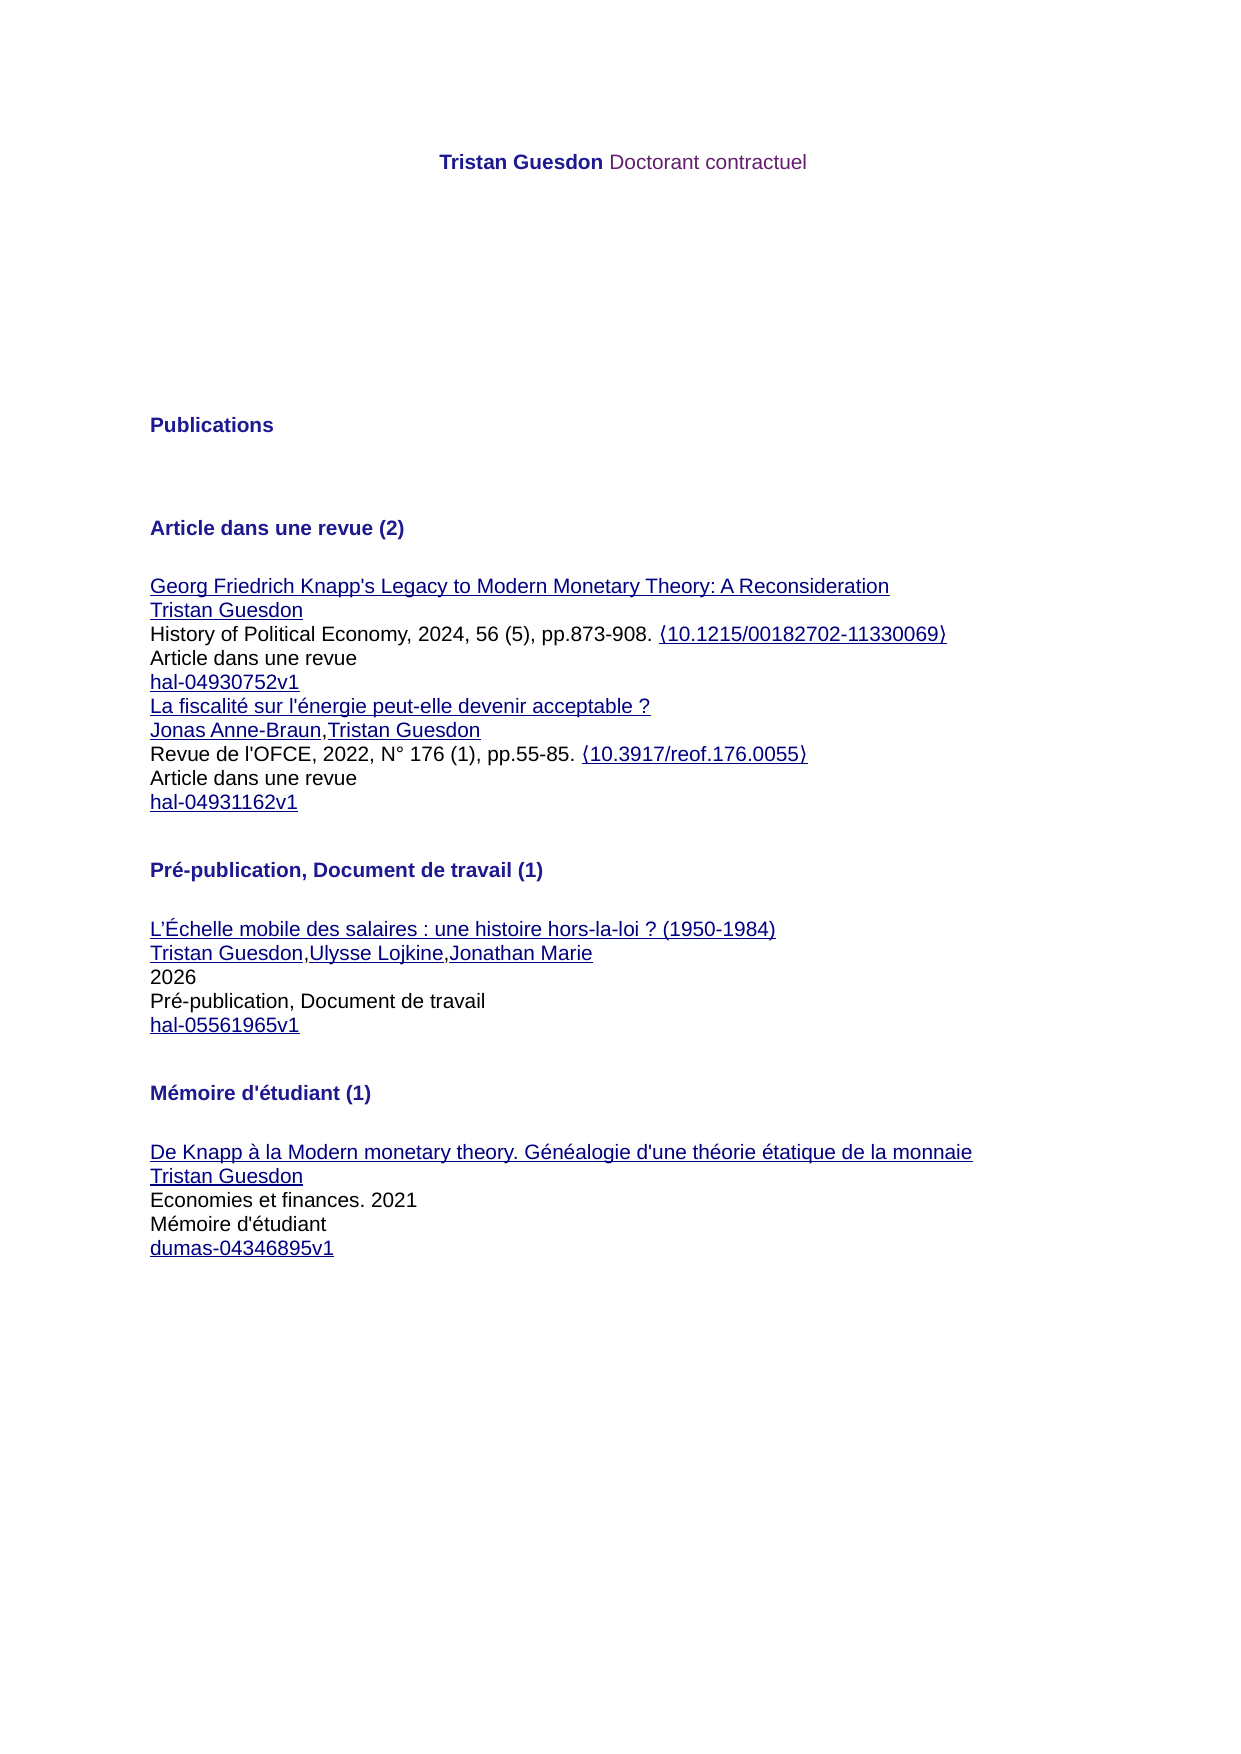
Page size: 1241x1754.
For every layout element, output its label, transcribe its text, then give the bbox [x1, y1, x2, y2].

subtitle Publications [150, 412, 1090, 436]
table_header De Knapp à la Modern monetary theory. Généalogie d'une théorie étatique de la monnaie Tristan Guesdon Economies et finances. 2021 Mémoire d'étudiant dumas-04346895v1 [150, 1140, 1090, 1259]
subtitle Mémoire d'étudiant (1) [150, 1081, 1090, 1105]
subtitle Tristan Guesdon Doctorant contractuel [150, 150, 1090, 174]
subtitle Pré-publication, Document de travail (1) [150, 858, 1090, 882]
subtitle Article dans une revue (2) [150, 516, 1090, 539]
table_header Georg Friedrich Knapp's Legacy to Modern Monetary Theory: A Reconsideration Tristan Guesdon History of Political Economy, 2024, 56 (5), pp.873-908. ⟨10.1215/00182702-11330069⟩ Article dans une revue hal-04930752v1 [150, 574, 1090, 694]
table_cell La fiscalité sur l'énergie peut-elle devenir acceptable ? Jonas Anne-Braun,Tristan Guesdon Revue de l'OFCE, 2022, N° 176 (1), pp.55-85. ⟨10.3917/reof.176.0055⟩ Article dans une revue hal-04931162v1 [150, 694, 1090, 813]
table_header L’Échelle mobile des salaires : une histoire hors-la-loi ? (1950-1984) Tristan Guesdon,Ulysse Lojkine,Jonathan Marie 2026 Pré-publication, Document de travail hal-05561965v1 [150, 917, 1090, 1036]
